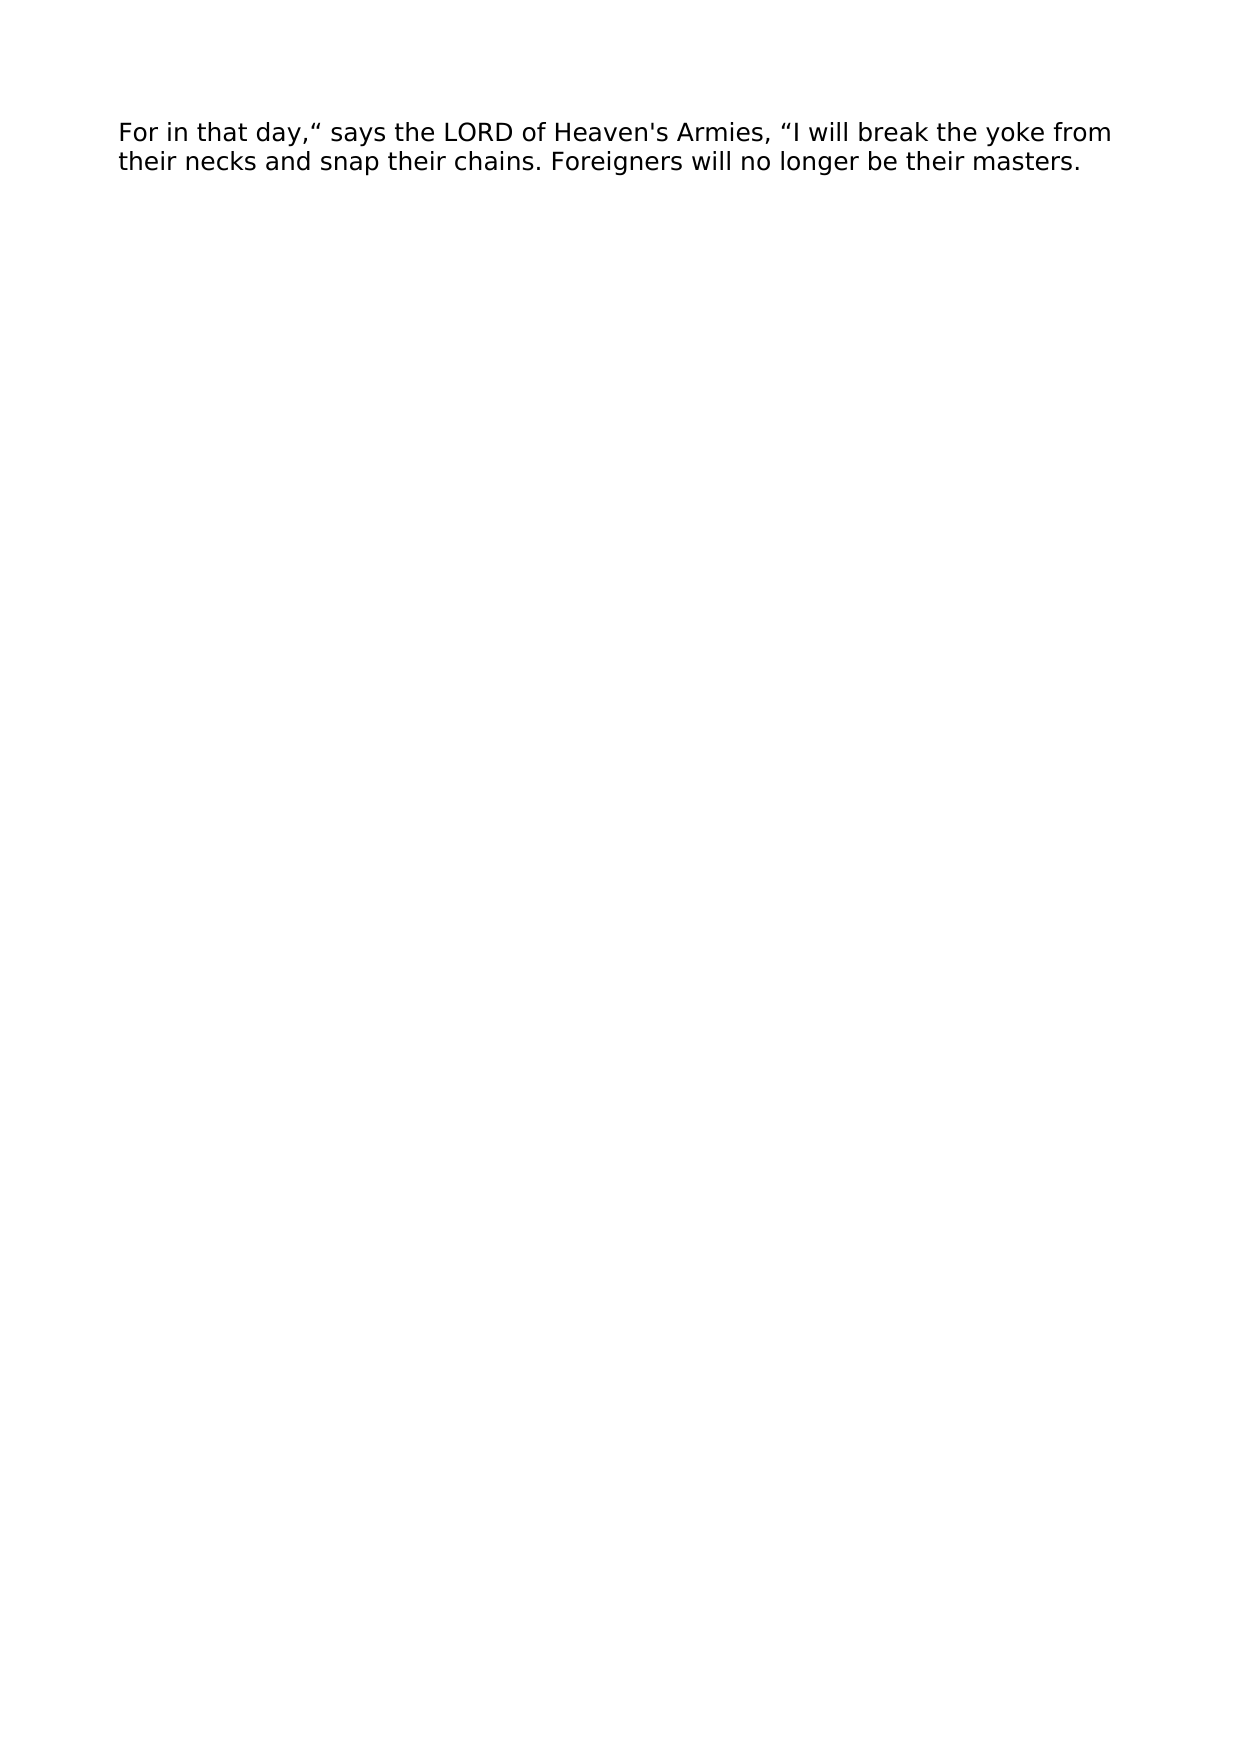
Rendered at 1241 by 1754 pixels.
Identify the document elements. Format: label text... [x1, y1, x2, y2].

text For in that day,“ says the LORD of Heaven's Armies, “I will break the yoke from their necks and snap their chains. Foreigners will no longer be their masters. [118, 118, 1122, 176]
